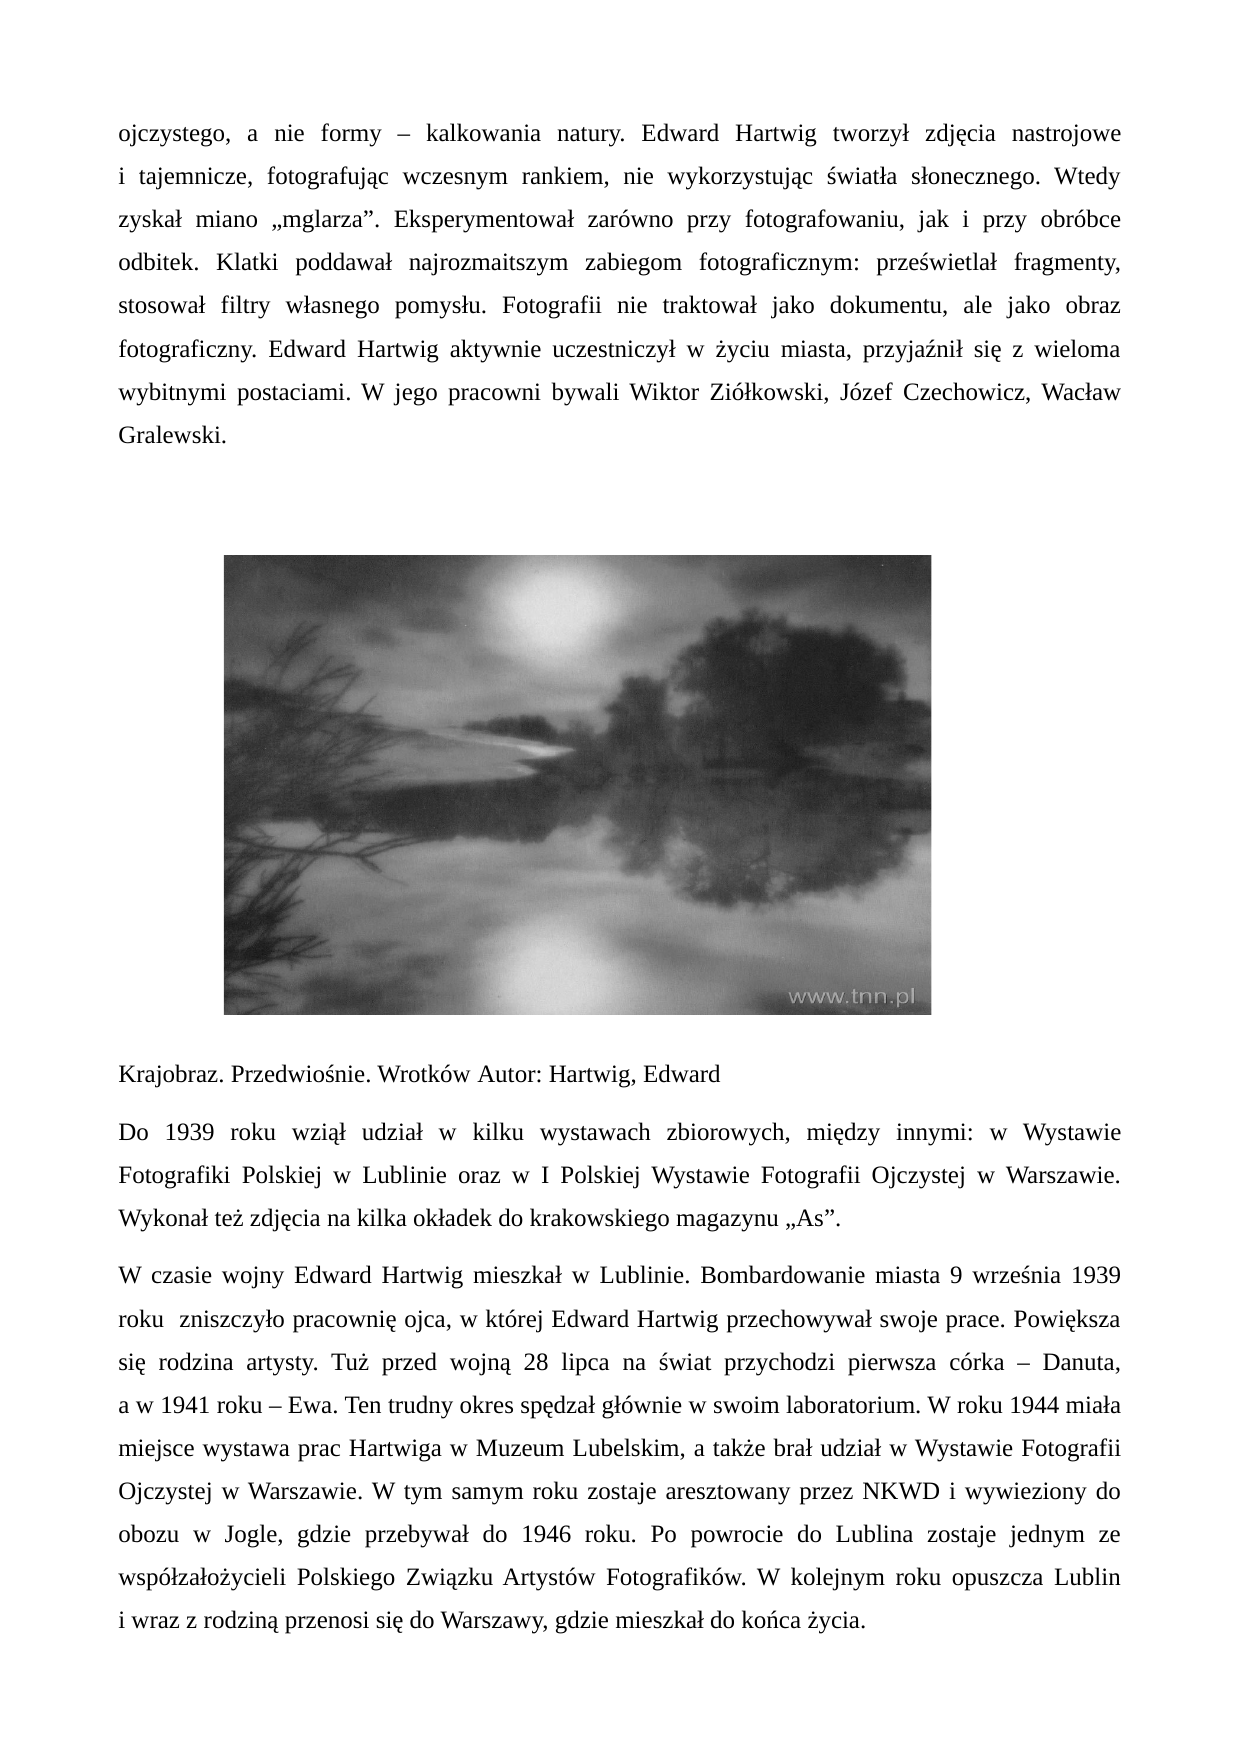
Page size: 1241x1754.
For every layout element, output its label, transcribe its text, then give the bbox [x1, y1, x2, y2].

text Krajobraz. Przedwiośnie. Wrotków Autor: Hartwig, Edward [118, 1059, 1122, 1088]
text W czasie wojny Edward Hartwig mieszkał w Lublinie. Bombardowanie miasta 9 września 1939 roku zniszczyło pracownię ojca, w której Edward Hartwig przechowywał swoje prace. Powiększa się rodzina artysty. Tuż przed wojną 28 lipca na świat przychodzi pierwsza córka – Danuta, a w 1941 roku – Ewa. Ten trudny okres spędzał głównie w swoim laboratorium. W roku 1944 miała miejsce wystawa prac Hartwiga w Muzeum Lubelskim, a także brał udział w Wystawie Fotografii Ojczystej w Warszawie. W tym samym roku zostaje aresztowany przez NKWD i wywieziony do obozu w Jogle, gdzie przebywał do 1946 roku. Po powrocie do Lublina zostaje jednym ze współzałożycieli Polskiego Związku Artystów Fotografików. W kolejnym roku opuszcza Lublin i wraz z rodziną przenosi się do Warszawy, gdzie mieszkał do końca życia. [118, 1261, 1122, 1634]
text Do 1939 roku wziął udział w kilku wystawach zbiorowych, między innymi: w Wystawie Fotografiki Polskiej w Lublinie oraz w I Polskiej Wystawie Fotografii Ojczystej w Warszawie. Wykonał też zdjęcia na kilka okładek do krakowskiego magazynu „As”. [118, 1117, 1122, 1232]
text ojczystego, a nie formy – kalkowania natury. Edward Hartwig tworzył zdjęcia nastrojowe i tajemnicze, fotografując wczesnym rankiem, nie wykorzystując światła słonecznego. Wtedy zyskał miano „mglarza”. Eksperymentował zarówno przy fotografowaniu, jak i przy obróbce odbitek. Klatki poddawał najrozmaitszym zabiegom fotograficznym: prześwietlał fragmenty, stosował filtry własnego pomysłu. Fotografii nie traktował jako dokumentu, ale jako obraz fotograficzny. Edward Hartwig aktywnie uczestniczył w życiu miasta, przyjaźnił się z wieloma wybitnymi postaciami. W jego pracowni bywali Wiktor Ziółkowski, Józef Czechowicz, Wacław Gralewski. [118, 118, 1122, 449]
picture [223, 555, 932, 1015]
